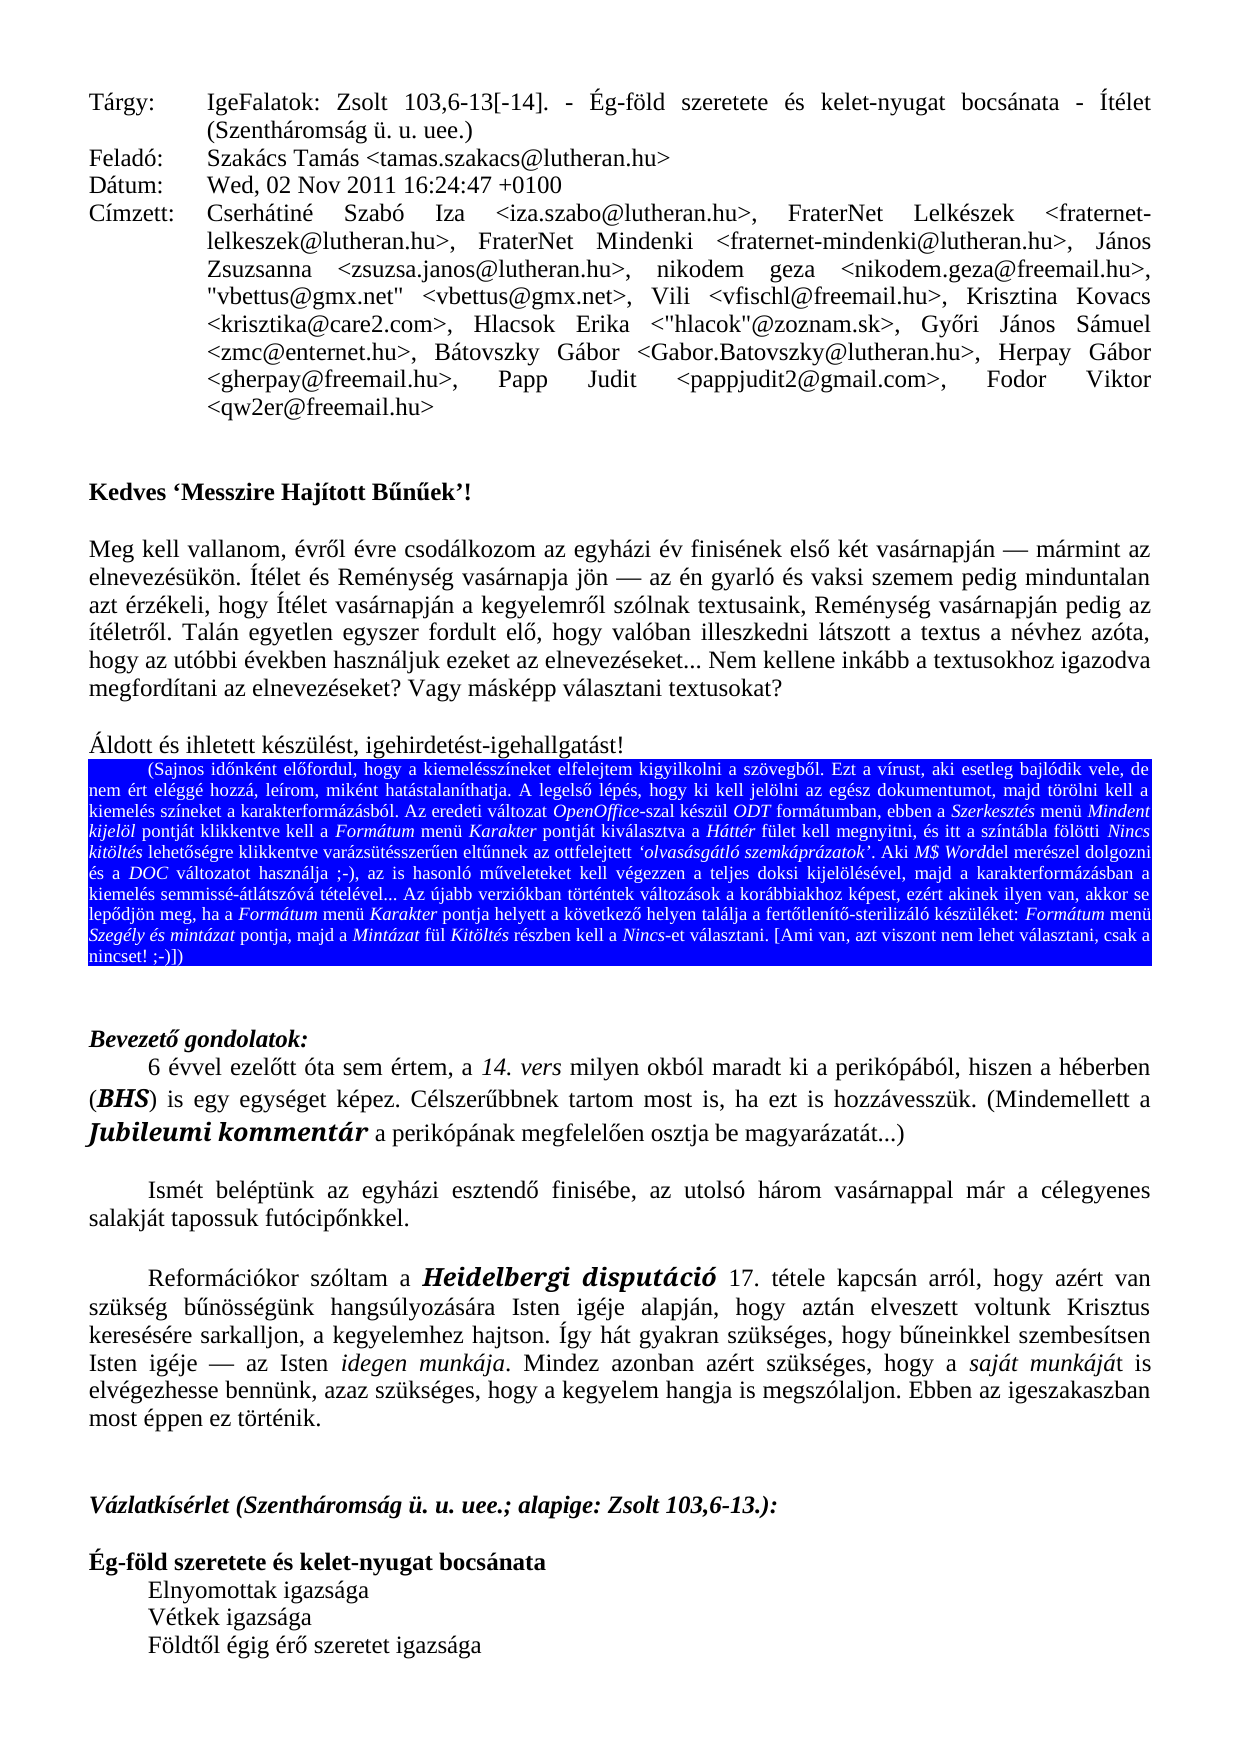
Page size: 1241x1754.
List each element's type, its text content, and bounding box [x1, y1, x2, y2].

text Ismét beléptünk az egyházi esztendő finisébe, az utolsó három vasárnappal már a célegyenes salakját tapossuk futócipőnkkel. [88, 1176, 1152, 1232]
text Dátum: Wed, 02 Nov 2011 16:24:47 +0100 [88, 172, 1152, 199]
text Vétkek igazsága [88, 1603, 1152, 1631]
text Tárgy: IgeFalatok: Zsolt 103,6-13[-14]. - Ég-föld szeretete és kelet-nyugat bocsánata - Ítélet (Szentháromság ü. u. uee.) [88, 88, 1152, 144]
text Földtől égig érő szeretet igazsága [88, 1631, 1152, 1659]
text 6 évvel ezelőtt óta sem értem, a 14. vers milyen okból maradt ki a perikópából, hiszen a héberben (BHS) is egy egységet képez. Célszerűbbnek tartom most is, ha ezt is hozzávesszük. (Mindemellett a Jubileumi kommentár a perikópának megfelelően osztja be magyarázatát...) [88, 1053, 1152, 1148]
subtitle Kedves ‘Messzire Hajított Bűnűek’! [88, 478, 1152, 506]
text Áldott és ihletett készülést, igehirdetést-igehallgatást! [88, 731, 1152, 759]
text Vázlatkísérlet (Szentháromság ü. u. uee.; alapige: Zsolt 103,6-13.): [88, 1491, 1152, 1519]
text Ég-föld szeretete és kelet-nyugat bocsánata [88, 1548, 1152, 1576]
text Meg kell vallanom, évről évre csodálkozom az egyházi év finisének első két vasárnapján ― mármint az elnevezésükön. Ítélet és Reménység vasárnapja jön ― az én gyarló és vaksi szemem pedig minduntalan azt érzékeli, hogy Ítélet vasárnapján a kegyelemről szólnak textusaink, Reménység vasárnapján pedig az ítéletről. Talán egyetlen egyszer fordult elő, hogy valóban illeszkedni látszott a textus a névhez azóta, hogy az utóbbi években használjuk ezeket az elnevezéseket... Nem kellene inkább a textusokhoz igazodva megfordítani az elnevezéseket? Vagy másképp választani textusokat? [88, 535, 1152, 702]
text Feladó: Szakács Tamás <tamas.szakacs@lutheran.hu> [88, 144, 1152, 172]
text Címzett: Cserhátiné Szabó Iza <iza.szabo@lutheran.hu>, FraterNet Lelkészek <fraternet-lelkeszek@lutheran.hu>, FraterNet Mindenki <fraternet-mindenki@lutheran.hu>, János Zsuzsanna <zsuzsa.janos@lutheran.hu>, nikodem geza <nikodem.geza@freemail.hu>, "vbettus@gmx.net" <vbettus@gmx.net>, Vili <vfischl@freemail.hu>, Krisztina Kovacs <krisztika@care2.com>, Hlacsok Erika <"hlacok"@zoznam.sk>, Győri János Sámuel <zmc@enternet.hu>, Bátovszky Gábor <Gabor.Batovszky@lutheran.hu>, Herpay Gábor <gherpay@freemail.hu>, Papp Judit <pappjudit2@gmail.com>, Fodor Viktor <qw2er@freemail.hu> [88, 199, 1152, 421]
text Bevezető gondolatok: [88, 1025, 1152, 1053]
text (Sajnos időnként előfordul, hogy a kiemelésszíneket elfelejtem kigyilkolni a szövegből. Ezt a vírust, aki esetleg bajlódik vele, de nem ért eléggé hozzá, leírom, miként hatástalaníthatja. A legelső lépés, hogy ki kell jelölni az egész dokumentumot, majd törölni kell a kiemelés színeket a karakterformázásból. Az eredeti változat OpenOffice-szal készül ODT formátumban, ebben a Szerkesztés menü Mindent kijelöl pontját klikkentve kell a Formátum menü Karakter pontját kiválasztva a Háttér fület kell megnyitni, és itt a színtábla fölötti Nincs kitöltés lehetőségre klikkentve varázsütésszerűen eltűnnek az ottfelejtett ‘olvasásgátló szemkáprázatok’. Aki M$ Worddel merészel dolgozni és a DOC változatot használja ;‑), az is hasonló műveleteket kell végezzen a teljes doksi kijelölésével, majd a karakterformázásban a kiemelés semmissé-átlátszóvá tételével... Az újabb verziókban történtek változások a korábbiakhoz képest, ezért akinek ilyen van, akkor se lepődjön meg, ha a Formátum menü Karakter pontja helyett a következő helyen találja a fertőtlenítő-sterilizáló készüléket: Formátum menü Szegély és mintázat pontja, majd a Mintázat fül Kitöltés részben kell a Nincs-et választani. [Ami van, azt viszont nem lehet választani, csak a nincset! ;‑)]) [88, 759, 1152, 966]
text Elnyomottak igazsága [88, 1576, 1152, 1603]
text Reformációkor szóltam a Heidelbergi disputáció 17. tétele kapcsán arról, hogy azért van szükség bűnösségünk hangsúlyozására Isten igéje alapján, hogy aztán elveszett voltunk Krisztus keresésére sarkalljon, a kegyelemhez hajtson. Így hát gyakran szükséges, hogy bűneinkkel szembesítsen Isten igéje ― az Isten idegen munkája. Mindez azonban azért szükséges, hogy a saját munkáját is elvégezhesse bennünk, azaz szükséges, hogy a kegyelem hangja is megszólaljon. Ebben az igeszakaszban most éppen ez történik. [88, 1259, 1152, 1432]
